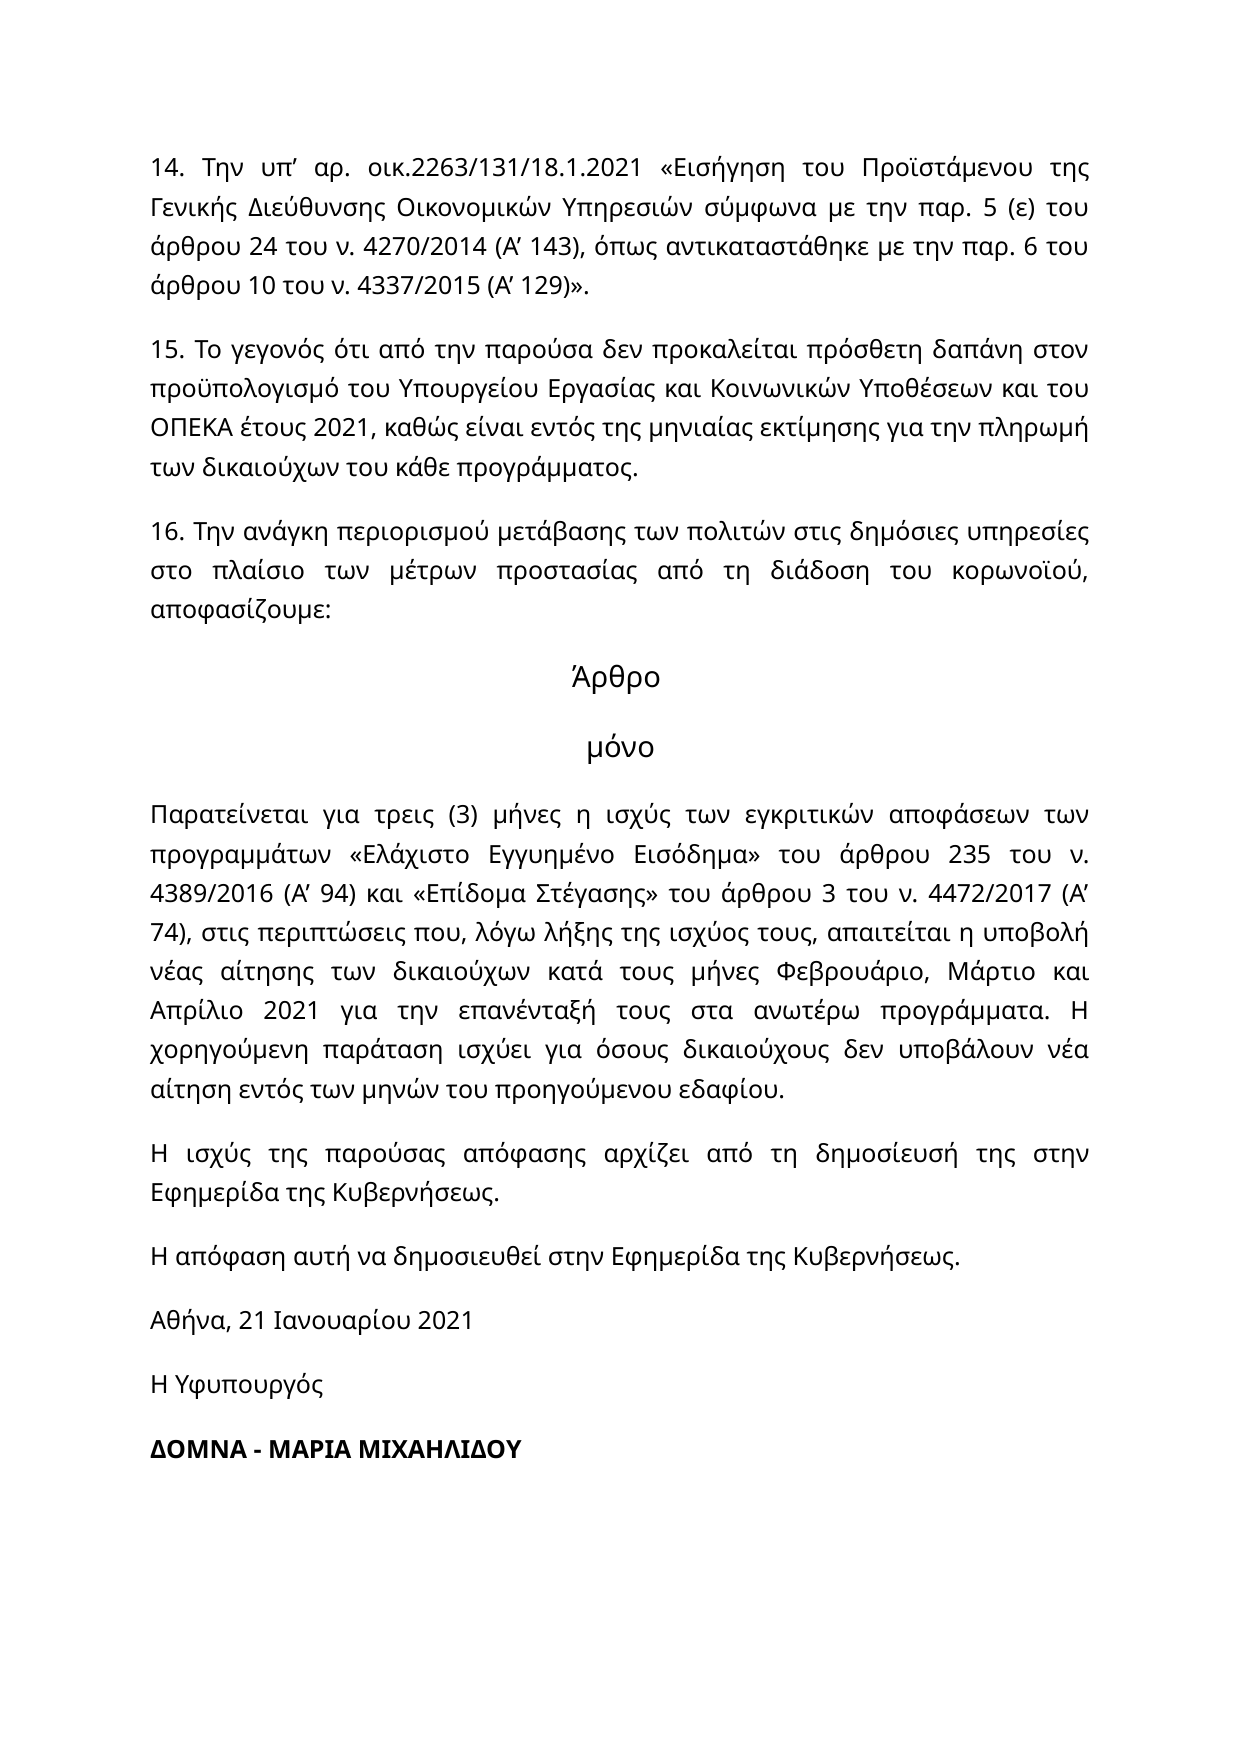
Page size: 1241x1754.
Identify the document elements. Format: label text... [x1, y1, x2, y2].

text ΔΟΜΝΑ - ΜΑΡΙΑ ΜΙΧΑΗΛΙΔΟΥ [150, 1431, 1090, 1465]
text 15. Το γεγονός ότι από την παρούσα δεν προκαλείται πρόσθετη δαπάνη στον προϋπολογισμό του Υπουργείου Εργασίας και Κοινωνικών Υποθέσεων και του ΟΠΕΚΑ έτους 2021, καθώς είναι εντός της μηνιαίας εκτίμησης για την πληρωμή των δικαιούχων του κάθε προγράμματος. [150, 332, 1090, 483]
text Παρατείνεται για τρεις (3) μήνες η ισχύς των εγκριτικών αποφάσεων των προγραμμάτων «Ελάχιστο Εγγυημένο Εισόδημα» του άρθρου 235 του ν. 4389/2016 (Α’ 94) και «Επίδομα Στέγασης» του άρθρου 3 του ν. 4472/2017 (Α’ 74), στις περιπτώσεις που, λόγω λήξης της ισχύος τους, απαιτείται η υποβολή νέας αίτησης των δικαιούχων κατά τους μήνες Φεβρουάριο, Μάρτιο και Απρίλιο 2021 για την επανένταξή τους στα ανωτέρω προγράμματα. Η χορηγούμενη παράταση ισχύει για όσους δικαιούχους δεν υποβάλουν νέα αίτηση εντός των μηνών του προηγούμενου εδαφίου. [150, 797, 1090, 1105]
text 16. Την ανάγκη περιορισμού μετάβασης των πολιτών στις δημόσιες υπηρεσίες στο πλαίσιο των μέτρων προστασίας από τη διάδοση του κορωνοϊού, αποφασίζoυμε: [150, 513, 1090, 626]
text Η Υφυπουργός [150, 1367, 1090, 1401]
text Η απόφαση αυτή να δημοσιευθεί στην Εφημερίδα της Κυβερνήσεως. [150, 1239, 1090, 1273]
text Αθήνα, 21 Ιανουαρίου 2021 [150, 1303, 1090, 1337]
subtitle μόνο [150, 726, 1090, 766]
text Η ισχύς της παρούσας απόφασης αρχίζει από τη δημοσίευσή της στην Εφημερίδα της Κυβερνήσεως. [150, 1135, 1090, 1209]
text 14. Την υπ’ αρ. οικ.2263/131/18.1.2021 «Εισήγηση του Προϊστάμενου της Γενικής Διεύθυνσης Οικονομικών Υπηρεσιών σύμφωνα με την παρ. 5 (ε) του άρθρου 24 του ν. 4270/2014 (Α’ 143), όπως αντικαταστάθηκε με την παρ. 6 του άρθρου 10 του ν. 4337/2015 (Α’ 129)». [150, 150, 1090, 302]
subtitle Άρθρο [150, 656, 1090, 696]
